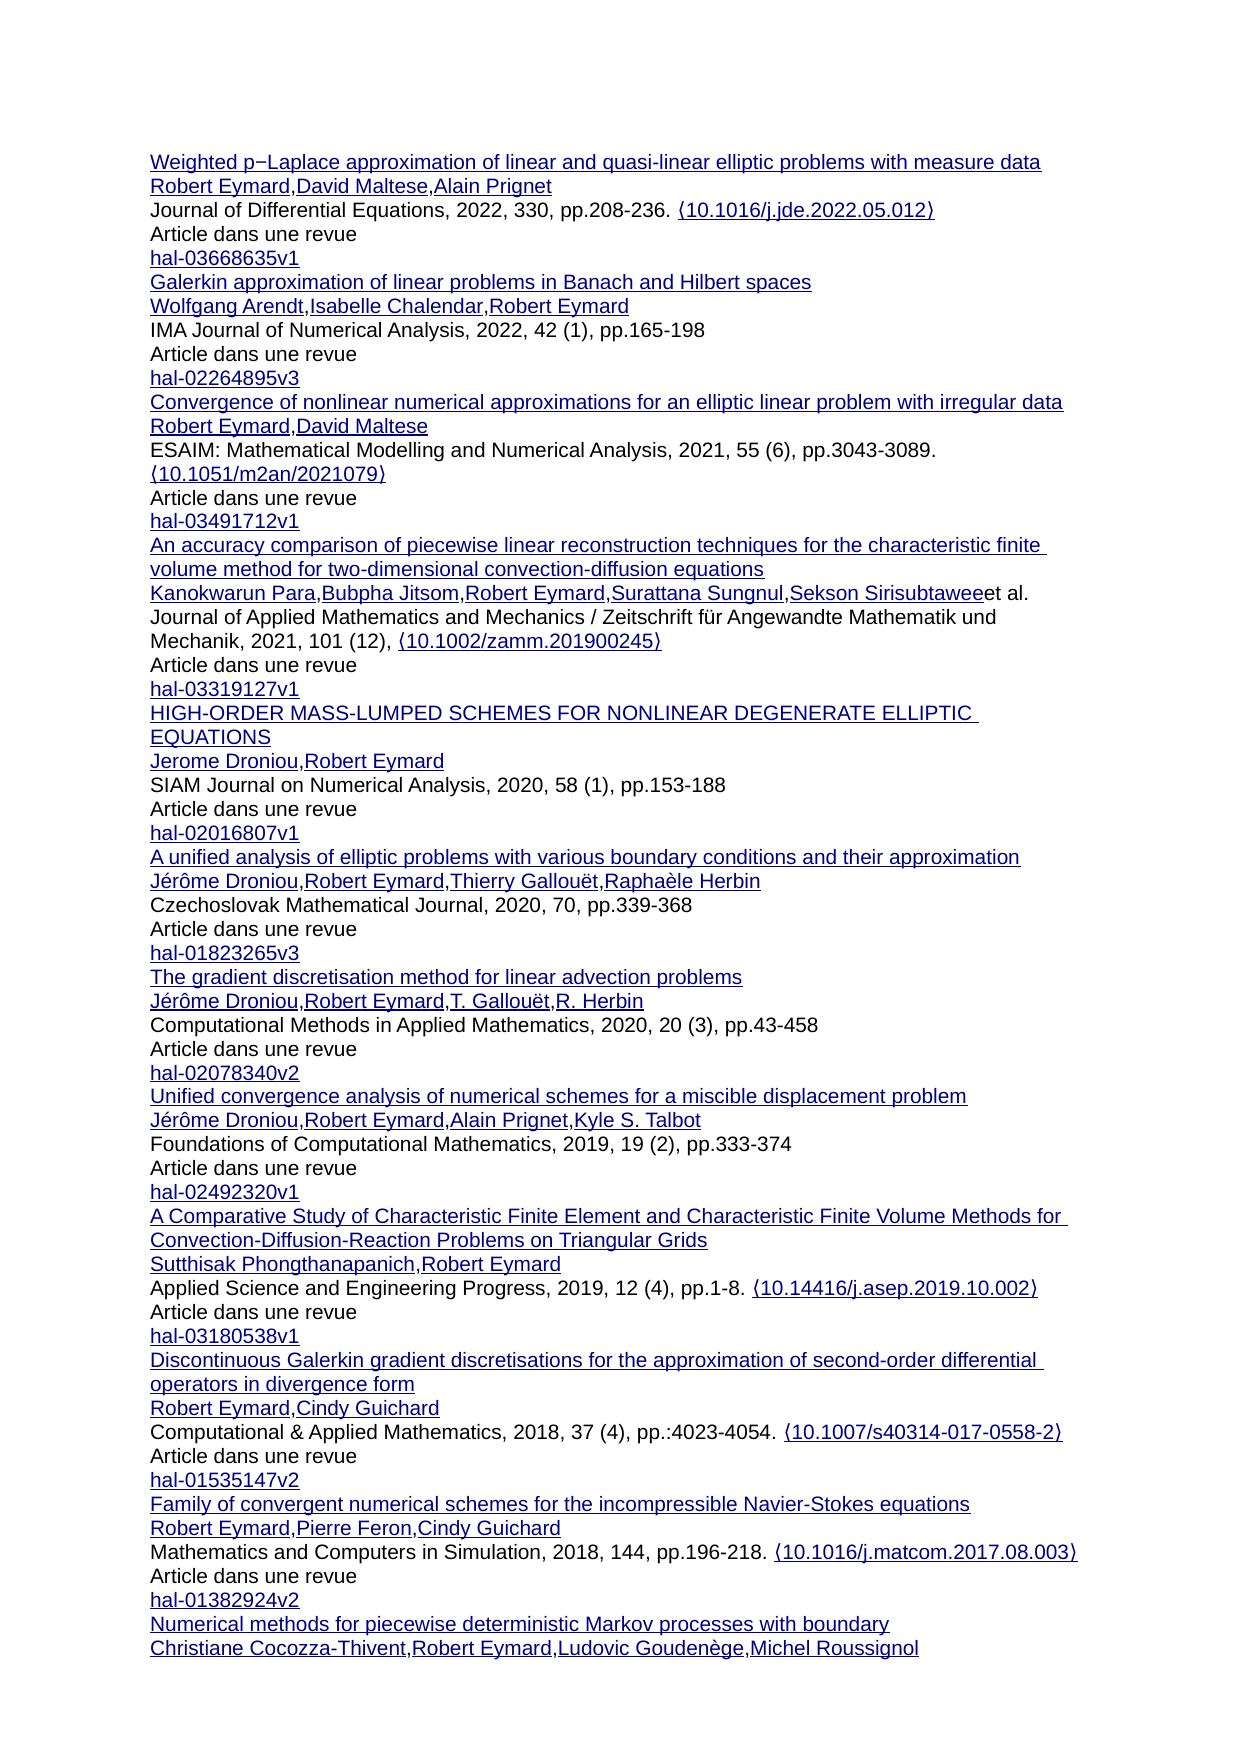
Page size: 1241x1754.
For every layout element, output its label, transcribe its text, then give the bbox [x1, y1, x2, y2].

table_cell The gradient discretisation method for linear advection problems Jérôme Droniou,Robert Eymard,T. Gallouët,R. Herbin Computational Methods in Applied Mathematics, 2020, 20 (3), pp.43-458 Article dans une revue hal-02078340v2 [150, 965, 1090, 1084]
table_cell Discontinuous Galerkin gradient discretisations for the approximation of second-order differential operators in divergence form Robert Eymard,Cindy Guichard Computational & Applied Mathematics, 2018, 37 (4), pp.:4023-4054. ⟨10.1007/s40314-017-0558-2⟩ Article dans une revue hal-01535147v2 [150, 1348, 1090, 1492]
table_cell Weighted p−Laplace approximation of linear and quasi-linear elliptic problems with measure data Robert Eymard,David Maltese,Alain Prignet Journal of Differential Equations, 2022, 330, pp.208-236. ⟨10.1016/j.jde.2022.05.012⟩ Article dans une revue hal-03668635v1 [150, 150, 1090, 270]
table_cell A unified analysis of elliptic problems with various boundary conditions and their approximation Jérôme Droniou,Robert Eymard,Thierry Gallouët,Raphaèle Herbin Czechoslovak Mathematical Journal, 2020, 70, pp.339-368 Article dans une revue hal-01823265v3 [150, 845, 1090, 964]
table_cell HIGH-ORDER MASS-LUMPED SCHEMES FOR NONLINEAR DEGENERATE ELLIPTIC EQUATIONS Jerome Droniou,Robert Eymard SIAM Journal on Numerical Analysis, 2020, 58 (1), pp.153-188 Article dans une revue hal-02016807v1 [150, 701, 1090, 845]
table_cell Unified convergence analysis of numerical schemes for a miscible displacement problem Jérôme Droniou,Robert Eymard,Alain Prignet,Kyle S. Talbot Foundations of Computational Mathematics, 2019, 19 (2), pp.333-374 Article dans une revue hal-02492320v1 [150, 1084, 1090, 1204]
table_cell Numerical methods for piecewise deterministic Markov processes with boundary Christiane Cocozza-Thivent,Robert Eymard,Ludovic Goudenège,Michel Roussignol [150, 1611, 1090, 1659]
table_cell Convergence of nonlinear numerical approximations for an elliptic linear problem with irregular data Robert Eymard,David Maltese ESAIM: Mathematical Modelling and Numerical Analysis, 2021, 55 (6), pp.3043-3089. ⟨10.1051/m2an/2021079⟩ Article dans une revue hal-03491712v1 [150, 390, 1090, 533]
table_cell An accuracy comparison of piecewise linear reconstruction techniques for the characteristic finite volume method for two-dimensional convection-diffusion equations Kanokwarun Para,Bubpha Jitsom,Robert Eymard,Surattana Sungnul,Sekson Sirisubtaweeet al. Journal of Applied Mathematics and Mechanics / Zeitschrift für Angewandte Mathematik und Mechanik, 2021, 101 (12), ⟨10.1002/zamm.201900245⟩ Article dans une revue hal-03319127v1 [150, 533, 1090, 701]
table_cell A Comparative Study of Characteristic Finite Element and Characteristic Finite Volume Methods for Convection-Diffusion-Reaction Problems on Triangular Grids Sutthisak Phongthanapanich,Robert Eymard Applied Science and Engineering Progress, 2019, 12 (4), pp.1-8. ⟨10.14416/j.asep.2019.10.002⟩ Article dans une revue hal-03180538v1 [150, 1204, 1090, 1348]
table_cell Galerkin approximation of linear problems in Banach and Hilbert spaces Wolfgang Arendt,Isabelle Chalendar,Robert Eymard IMA Journal of Numerical Analysis, 2022, 42 (1), pp.165-198 Article dans une revue hal-02264895v3 [150, 270, 1090, 389]
table_cell Family of convergent numerical schemes for the incompressible Navier-Stokes equations Robert Eymard,Pierre Feron,Cindy Guichard Mathematics and Computers in Simulation, 2018, 144, pp.196-218. ⟨10.1016/j.matcom.2017.08.003⟩ Article dans une revue hal-01382924v2 [150, 1492, 1090, 1611]
